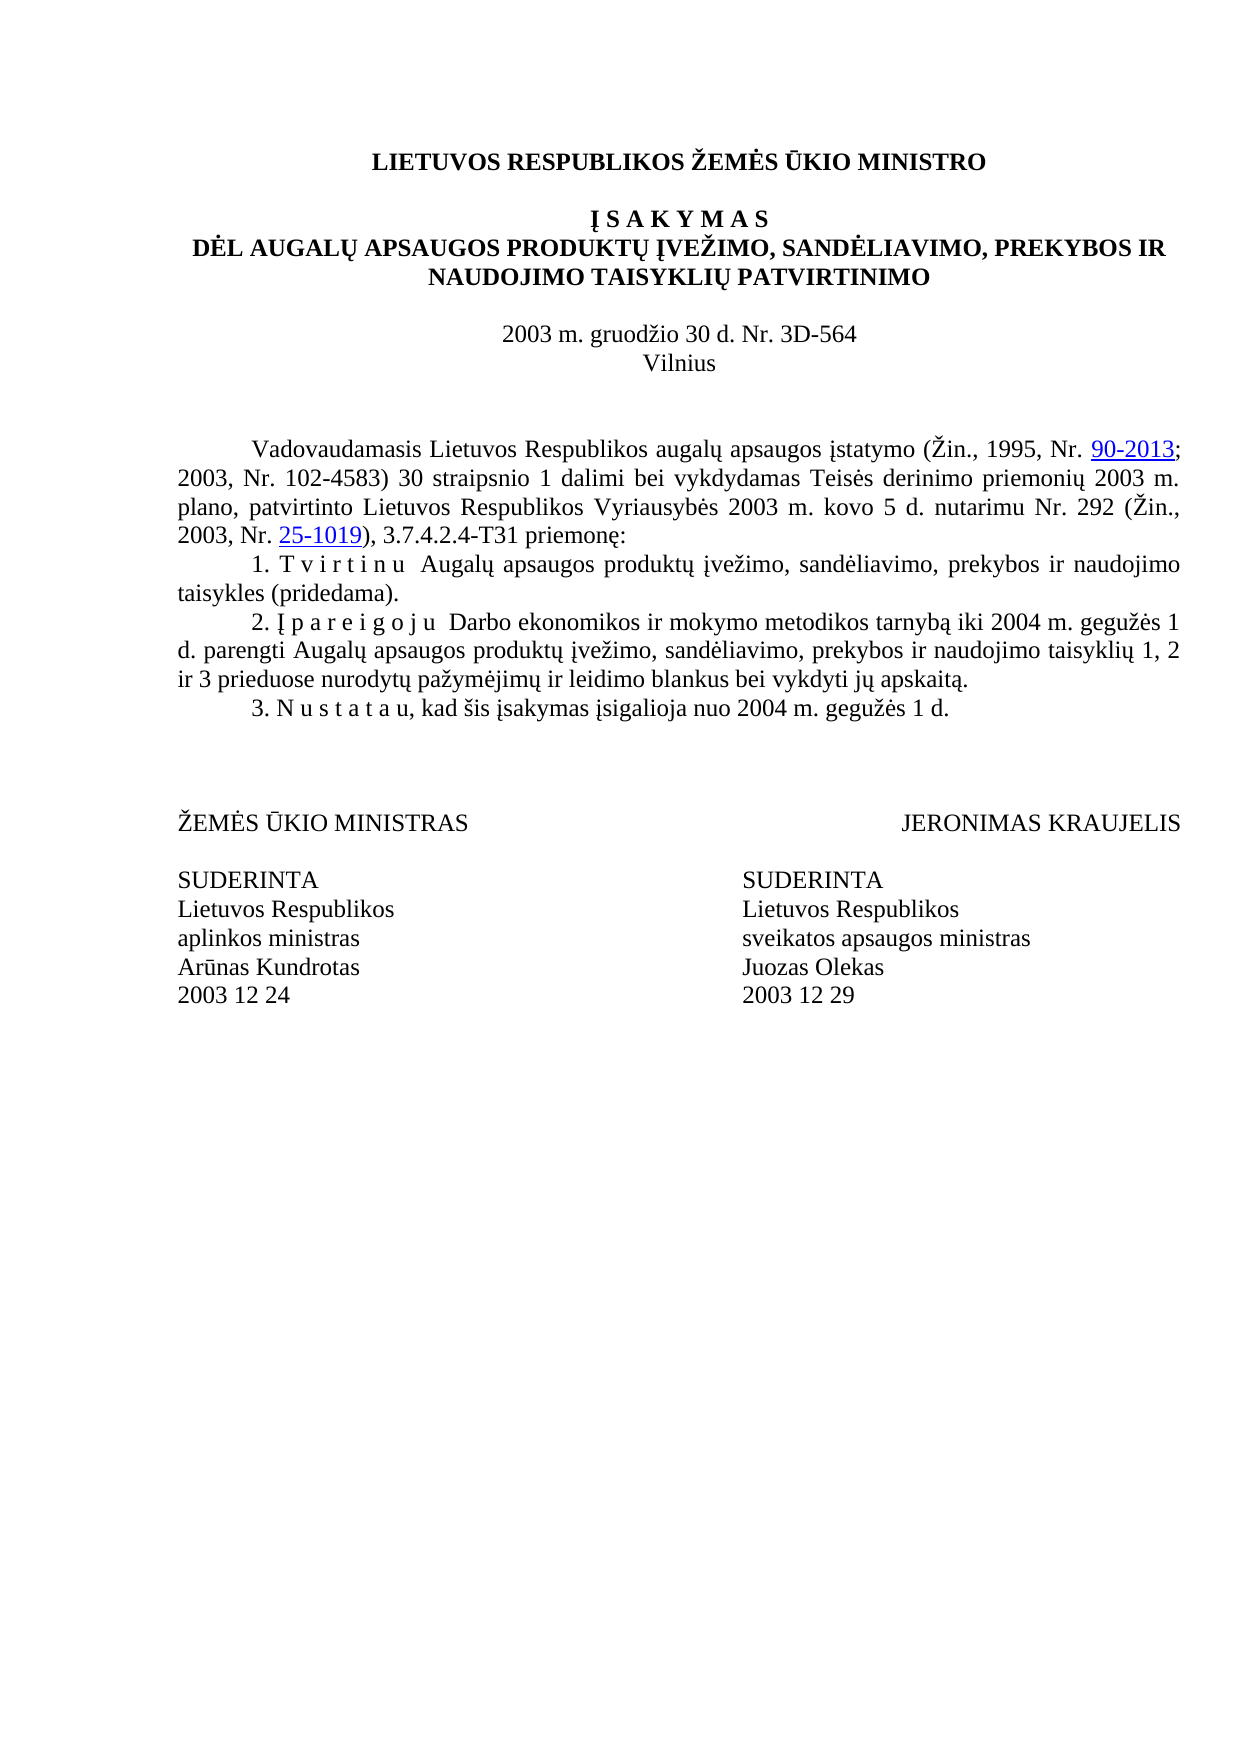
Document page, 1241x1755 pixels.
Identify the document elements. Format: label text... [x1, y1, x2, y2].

text 2003 m. gruodžio 30 d. Nr. 3D-564 [177, 319, 1181, 348]
text Arūnas Kundrotas Juozas Olekas [177, 952, 1181, 981]
text LIETUVOS RESPUBLIKOS ŽEMĖS ŪKIO MINISTRO [177, 147, 1181, 176]
text Lietuvos Respublikos Lietuvos Respublikos [177, 894, 1181, 923]
text Vadovaudamasis Lietuvos Respublikos augalų apsaugos įstatymo (Žin., 1995, Nr. 90-2013; 2003, Nr. 102-4583) 30 straipsnio 1 dalimi bei vykdydamas Teisės derinimo priemonių 2003 m. plano, patvirtinto Lietuvos Respublikos Vyriausybės 2003 m. kovo 5 d. nutarimu Nr. 292 (Žin., 2003, Nr. 25-1019), 3.7.4.2.4-T31 priemonę: [177, 434, 1181, 549]
text Vilnius [177, 348, 1181, 377]
text 1. Tvirtinu Augalų apsaugos produktų įvežimo, sandėliavimo, prekybos ir naudojimo taisykles (pridedama). [177, 549, 1181, 607]
text 2003 12 24 2003 12 29 [177, 981, 1181, 1009]
text 3. Nustatau, kad šis įsakymas įsigalioja nuo 2004 m. gegužės 1 d. [177, 693, 1181, 722]
text DĖL AUGALŲ APSAUGOS PRODUKTŲ ĮVEŽIMO, SANDĖLIAVIMO, PREKYBOS IR NAUDOJIMO TAISYKLIŲ PATVIRTINIMO [177, 233, 1181, 291]
text aplinkos ministras sveikatos apsaugos ministras [177, 923, 1181, 952]
text ŽEMĖS ŪKIO Ministras Jeronimas Kraujelis [177, 808, 1181, 837]
text 2. Įpareigoju Darbo ekonomikos ir mokymo metodikos tarnybą iki 2004 m. gegužės 1 d. parengti Augalų apsaugos produktų įvežimo, sandėliavimo, prekybos ir naudojimo taisyklių 1, 2 ir 3 prieduose nurodytų pažymėjimų ir leidimo blankus bei vykdyti jų apskaitą. [177, 607, 1181, 693]
text SUDERINTA SUDERINTA [177, 866, 1181, 894]
text Į S A K Y M A S [177, 204, 1181, 233]
